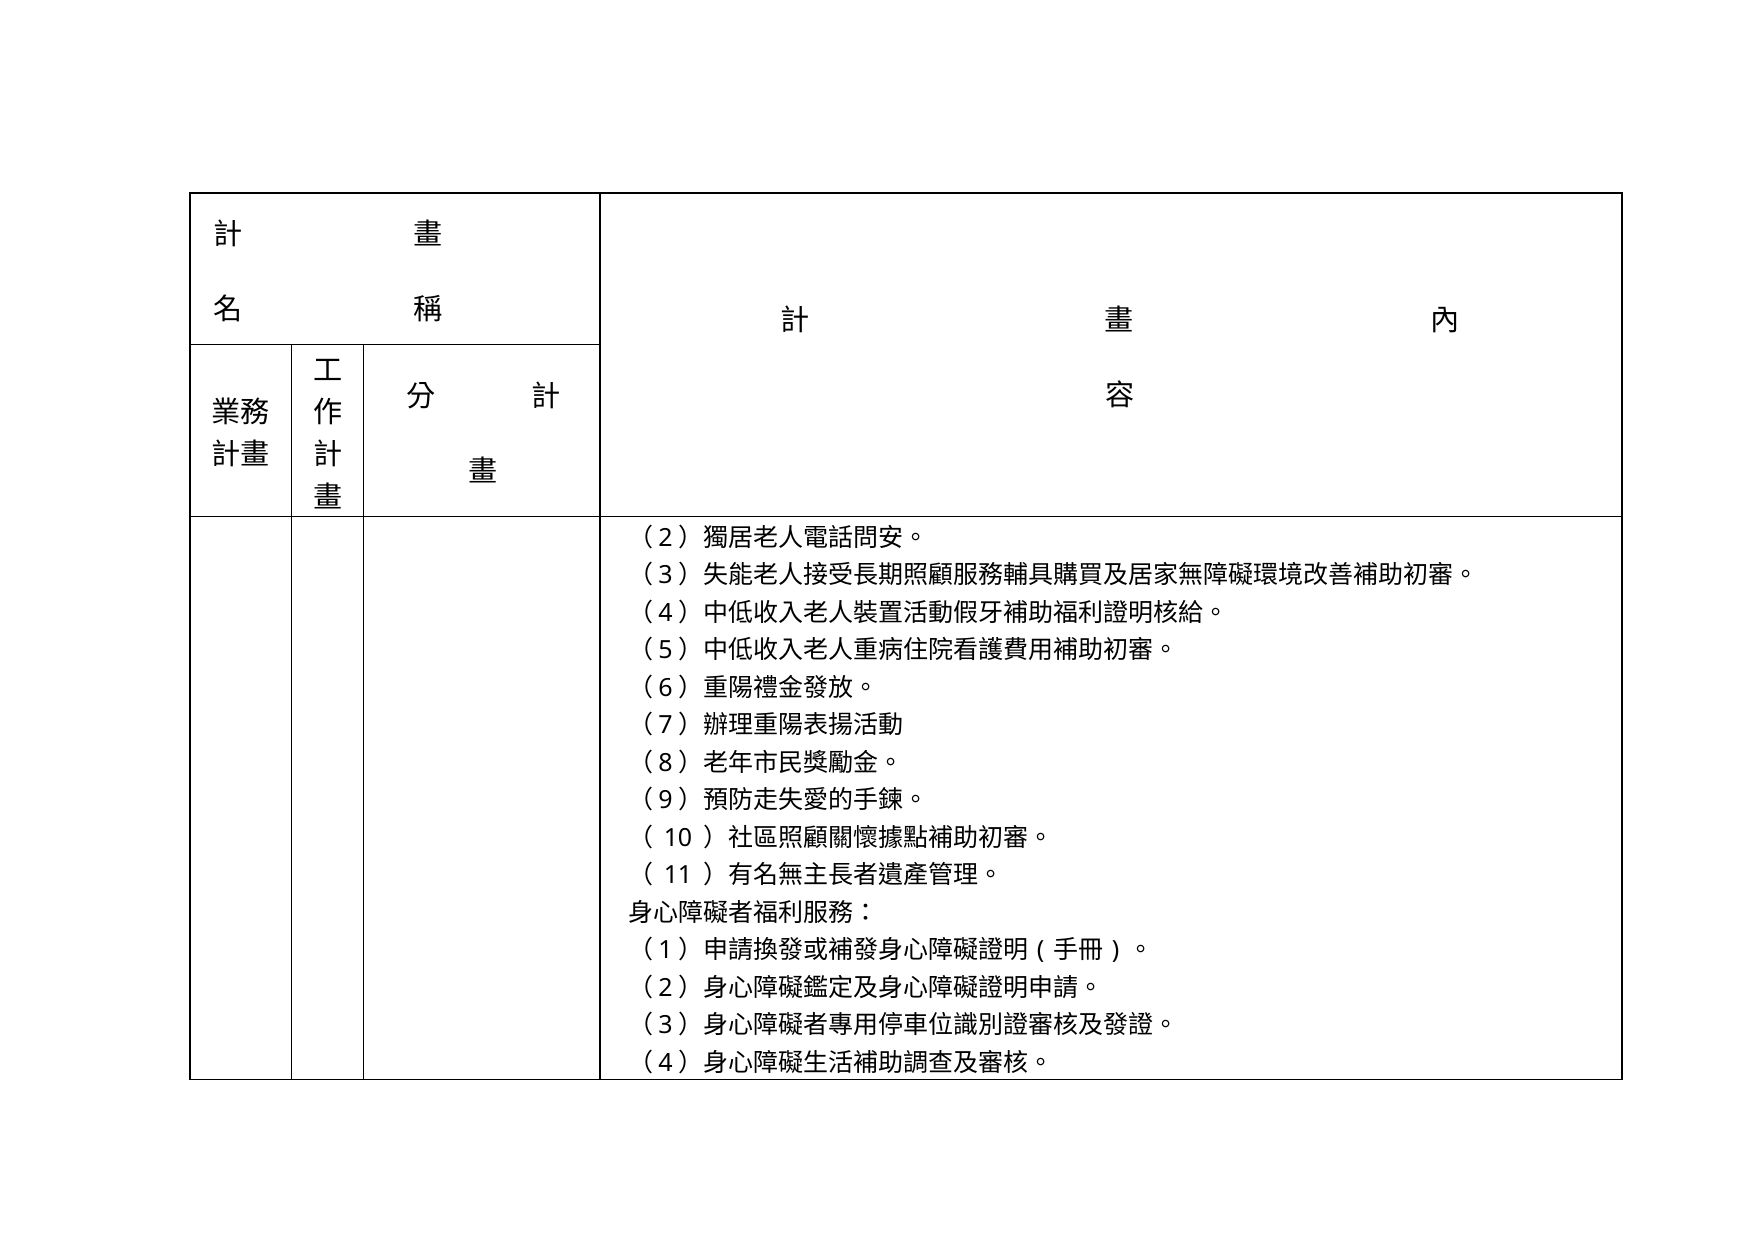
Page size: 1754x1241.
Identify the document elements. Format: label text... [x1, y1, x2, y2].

table_header 計 畫 名 稱 [191, 194, 599, 344]
table_cell [191, 517, 291, 1079]
table_cell （2）獨居老人電話問安。 （3）失能老人接受長期照顧服務輔具購買及居家無障礙環境改善補助初審。 （4）中低收入老人裝置活動假牙補助福利證明核給。 （5）中低收入老人重病住院看護費用補助初審。 （6）重陽禮金發放。 （7）辦理重陽表揚活動 （8）老年市民獎勵金。 （9）預防走失愛的手鍊。 （10）社區照顧關懷據點補助初審。 （11）有名無主長者遺產管理。 身心障礙者福利服務： （1）申請換發或補發身心障礙證明(手冊)。 （2）身心障礙鑑定及身心障礙證明申請。 （3）身心障礙者專用停車位識別證審核及發證。 （4）身心障礙生活補助調查及審核。 [601, 517, 1621, 1079]
table_cell [364, 517, 599, 1079]
table_cell 分 計 畫 [364, 345, 599, 516]
table_cell 工作 計畫 [292, 345, 363, 516]
table_header 計 畫 內 容 [601, 194, 1621, 516]
table_cell 業務 計畫 [191, 345, 291, 516]
table_cell [292, 517, 363, 1079]
